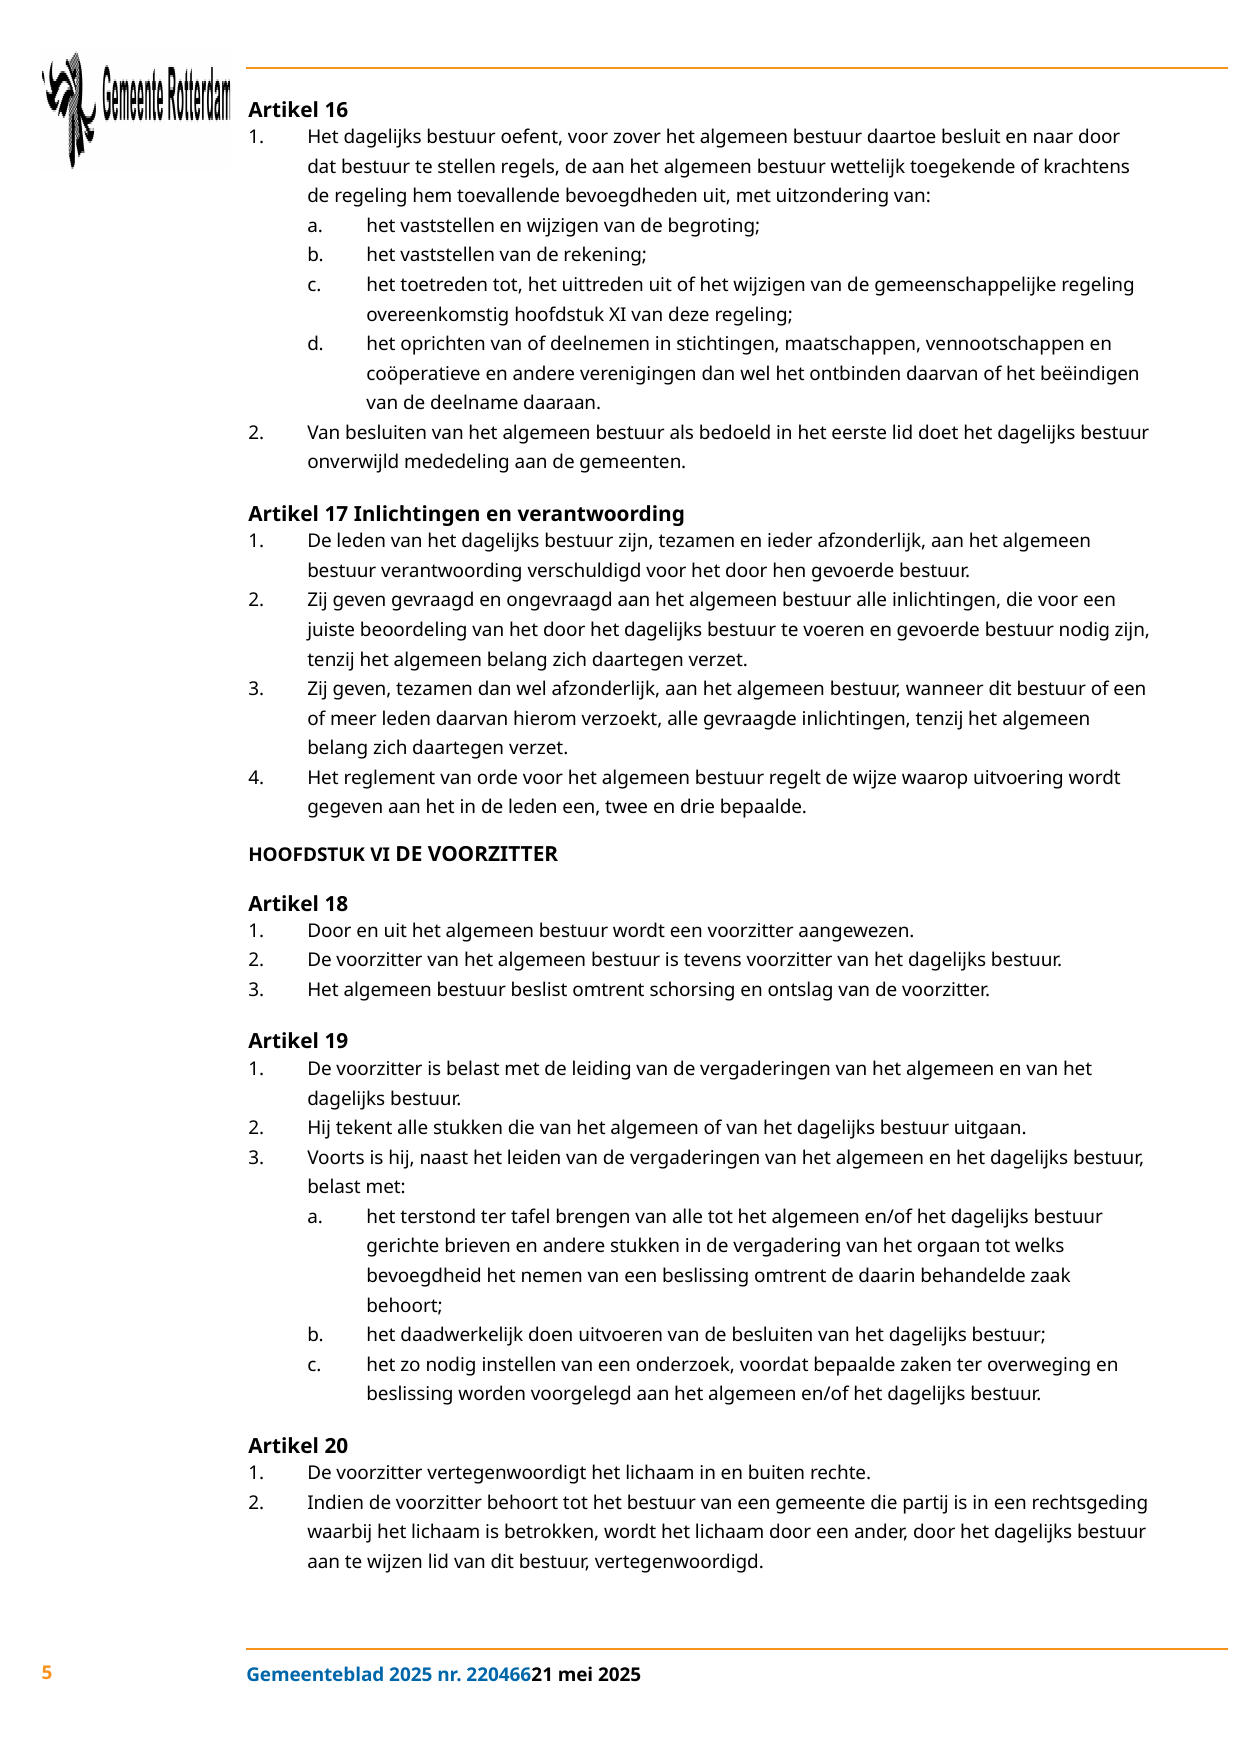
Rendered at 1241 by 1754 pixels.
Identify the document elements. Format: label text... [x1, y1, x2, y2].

text Artikel 20 [248, 1431, 1152, 1459]
list het oprichten van of deelnemen in stichtingen, maatschappen, vennootschappen en coöperatieve en andere verenigingen dan wel het ontbinden daarvan of het beëindigen van de deelname daaraan. [307, 330, 1152, 415]
list Het dagelijks bestuur oefent, voor zover het algemeen bestuur daartoe besluit en naar door dat bestuur te stellen regels, de aan het algemeen bestuur wettelijk toegekende of krachtens de regeling hem toevallende bevoegdheden uit, met uitzondering van: [248, 123, 1152, 208]
text HOOFDSTUK VI DE VOORZITTER [248, 839, 1152, 868]
list Zij geven, tezamen dan wel afzonderlijk, aan het algemeen bestuur, wanneer dit bestuur of een of meer leden daarvan hierom verzoekt, alle gevraagde inlichtingen, tenzij het algemeen belang zich daartegen verzet. [248, 675, 1152, 760]
list Zij geven gevraagd en ongevraagd aan het algemeen bestuur alle inlichtingen, die voor een juiste beoordeling van het door het dagelijks bestuur te voeren en gevoerde bestuur nodig zijn, tenzij het algemeen belang zich daartegen verzet. [248, 587, 1152, 672]
list De voorzitter van het algemeen bestuur is tevens voorzitter van het dagelijks bestuur. [248, 947, 1152, 972]
list Hij tekent alle stukken die van het algemeen of van het dagelijks bestuur uitgaan. [248, 1114, 1152, 1140]
list het daadwerkelijk doen uitvoeren van de besluiten van het dagelijks bestuur; [307, 1321, 1152, 1347]
list Het reglement van orde voor het algemeen bestuur regelt de wijze waarop uitvoering wordt gegeven aan het in de leden een, twee en drie bepaalde. [248, 764, 1152, 819]
list De voorzitter vertegenwoordigt het lichaam in en buiten rechte. [248, 1459, 1152, 1485]
list het toetreden tot, het uittreden uit of het wijzigen van de gemeenschappelijke regeling overeenkomstig hoofdstuk XI van deze regeling; [307, 271, 1152, 326]
text Artikel 17 Inlichtingen en verantwoording [248, 499, 1152, 527]
list Door en uit het algemeen bestuur wordt een voorzitter aangewezen. [248, 917, 1152, 943]
text Artikel 16 [248, 95, 1152, 123]
list het terstond ter tafel brengen van alle tot het algemeen en/of het dagelijks bestuur gerichte brieven en andere stukken in de vergadering van het orgaan tot welks bevoegdheid het nemen van een beslissing omtrent de daarin behandelde zaak behoort; [307, 1203, 1152, 1317]
text Artikel 19 [248, 1027, 1152, 1055]
list Voorts is hij, naast het leiden van de vergaderingen van het algemeen en het dagelijks bestuur, belast met: [248, 1144, 1152, 1199]
list Het algemeen bestuur beslist omtrent schorsing en ontslag van de voorzitter. [248, 976, 1152, 1002]
picture [41, 47, 231, 172]
list het vaststellen van de rekening; [307, 242, 1152, 267]
list Van besluiten van het algemeen bestuur als bedoeld in het eerste lid doet het dagelijks bestuur onverwijld mededeling aan de gemeenten. [248, 419, 1152, 474]
list het zo nodig instellen van een onderzoek, voordat bepaalde zaken ter overweging en beslissing worden voorgelegd aan het algemeen en/of het dagelijks bestuur. [307, 1351, 1152, 1406]
list De leden van het dagelijks bestuur zijn, tezamen en ieder afzonderlijk, aan het algemeen bestuur verantwoording verschuldigd voor het door hen gevoerde bestuur. [248, 527, 1152, 583]
text Artikel 18 [248, 889, 1152, 917]
list De voorzitter is belast met de leiding van de vergaderingen van het algemeen en van het dagelijks bestuur. [248, 1055, 1152, 1110]
list Indien de voorzitter behoort tot het bestuur van een gemeente die partij is in een rechtsgeding waarbij het lichaam is betrokken, wordt het lichaam door een ander, door het dagelijks bestuur aan te wijzen lid van dit bestuur, vertegenwoordigd. [248, 1489, 1152, 1574]
list het vaststellen en wijzigen van de begroting; [307, 212, 1152, 238]
